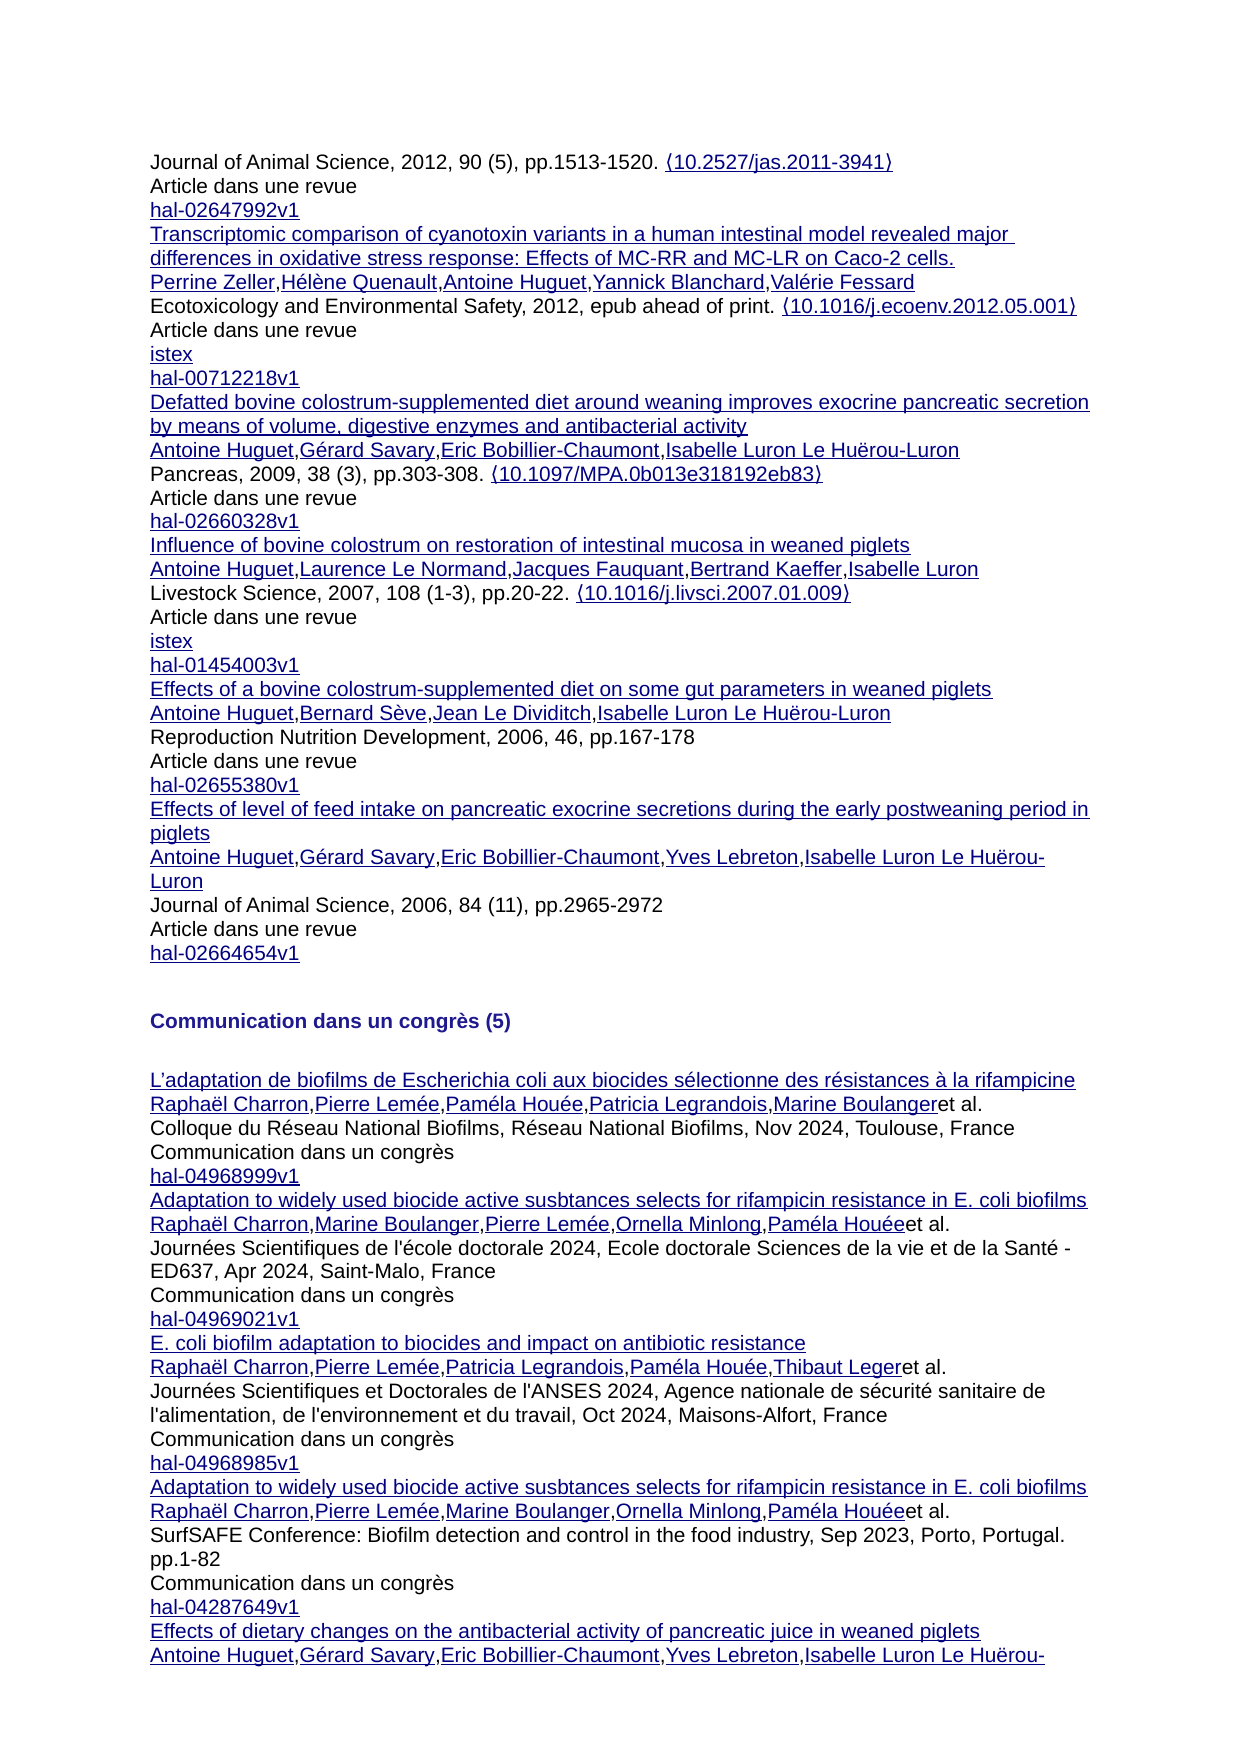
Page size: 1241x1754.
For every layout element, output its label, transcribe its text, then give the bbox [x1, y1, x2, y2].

table_cell E. coli biofilm adaptation to biocides and impact on antibiotic resistance Raphaël Charron,Pierre Lemée,Patricia Legrandois,Paméla Houée,Thibaut Legeret al. Journées Scientifiques et Doctorales de l'ANSES 2024, Agence nationale de sécurité sanitaire de l'alimentation, de l'environnement et du travail, Oct 2024, Maisons-Alfort, France Communication dans un congrès hal-04968985v1 [150, 1331, 1090, 1475]
subtitle Communication dans un congrès (5) [150, 1009, 1090, 1033]
table_cell Transcriptomic comparison of cyanotoxin variants in a human intestinal model revealed major differences in oxidative stress response: Effects of MC-RR and MC-LR on Caco-2 cells. Perrine Zeller,Hélène Quenault,Antoine Huguet,Yannick Blanchard,Valérie Fessard Ecotoxicology and Environmental Safety, 2012, epub ahead of print. ⟨10.1016/j.ecoenv.2012.05.001⟩ Article dans une revue istex hal-00712218v1 [150, 222, 1090, 389]
table_cell Influence of bovine colostrum on restoration of intestinal mucosa in weaned piglets Antoine Huguet,Laurence Le Normand,Jacques Fauquant,Bertrand Kaeffer,Isabelle Luron Livestock Science, 2007, 108 (1-3), pp.20-22. ⟨10.1016/j.livsci.2007.01.009⟩ Article dans une revue istex hal-01454003v1 [150, 533, 1090, 677]
table_cell Effects of dietary changes on the antibacterial activity of pancreatic juice in weaned piglets Antoine Huguet,Gérard Savary,Eric Bobillier-Chaumont,Yves Lebreton,Isabelle Luron Le Huërou- [150, 1619, 1090, 1667]
table_header L’adaptation de biofilms de Escherichia coli aux biocides sélectionne des résistances à la rifampicine Raphaël Charron,Pierre Lemée,Paméla Houée,Patricia Legrandois,Marine Boulangeret al. Colloque du Réseau National Biofilms, Réseau National Biofilms, Nov 2024, Toulouse, France Communication dans un congrès hal-04968999v1 [150, 1068, 1090, 1187]
table_cell Effects of a bovine colostrum-supplemented diet on some gut parameters in weaned piglets Antoine Huguet,Bernard Sève,Jean Le Dividitch,Isabelle Luron Le Huërou-Luron Reproduction Nutrition Development, 2006, 46, pp.167-178 Article dans une revue hal-02655380v1 [150, 677, 1090, 797]
table_cell piglets Antoine Huguet,Gérard Savary,Eric Bobillier-Chaumont,Yves Lebreton,Isabelle Luron Le Huërou-Luron Journal of Animal Science, 2006, 84 (11), pp.2965-2972 Article dans une revue hal-02664654v1 [150, 819, 1090, 964]
table_cell by means of volume, digestive enzymes and antibacterial activity Antoine Huguet,Gérard Savary,Eric Bobillier-Chaumont,Isabelle Luron Le Huërou-Luron Pancreas, 2009, 38 (3), pp.303-308. ⟨10.1097/MPA.0b013e318192eb83⟩ Article dans une revue hal-02660328v1 [150, 412, 1090, 533]
table_cell Journal of Animal Science, 2012, 90 (5), pp.1513-1520. ⟨10.2527/jas.2011-3941⟩ Article dans une revue hal-02647992v1 [150, 150, 1090, 222]
table_cell Defatted bovine colostrum-supplemented diet around weaning improves exocrine pancreatic secretion [150, 390, 1090, 411]
table_cell Effects of level of feed intake on pancreatic exocrine secretions during the early postweaning period in [150, 797, 1090, 818]
table_cell Adaptation to widely used biocide active susbtances selects for rifampicin resistance in E. coli biofilms Raphaël Charron,Pierre Lemée,Marine Boulanger,Ornella Minlong,Paméla Houéeet al. SurfSAFE Conference: Biofilm detection and control in the food industry, Sep 2023, Porto, Portugal. pp.1-82 Communication dans un congrès hal-04287649v1 [150, 1475, 1090, 1619]
table_cell Adaptation to widely used biocide active susbtances selects for rifampicin resistance in E. coli biofilms Raphaël Charron,Marine Boulanger,Pierre Lemée,Ornella Minlong,Paméla Houéeet al. Journées Scientifiques de l'école doctorale 2024, Ecole doctorale Sciences de la vie et de la Santé - ED637, Apr 2024, Saint-Malo, France Communication dans un congrès hal-04969021v1 [150, 1188, 1090, 1331]
